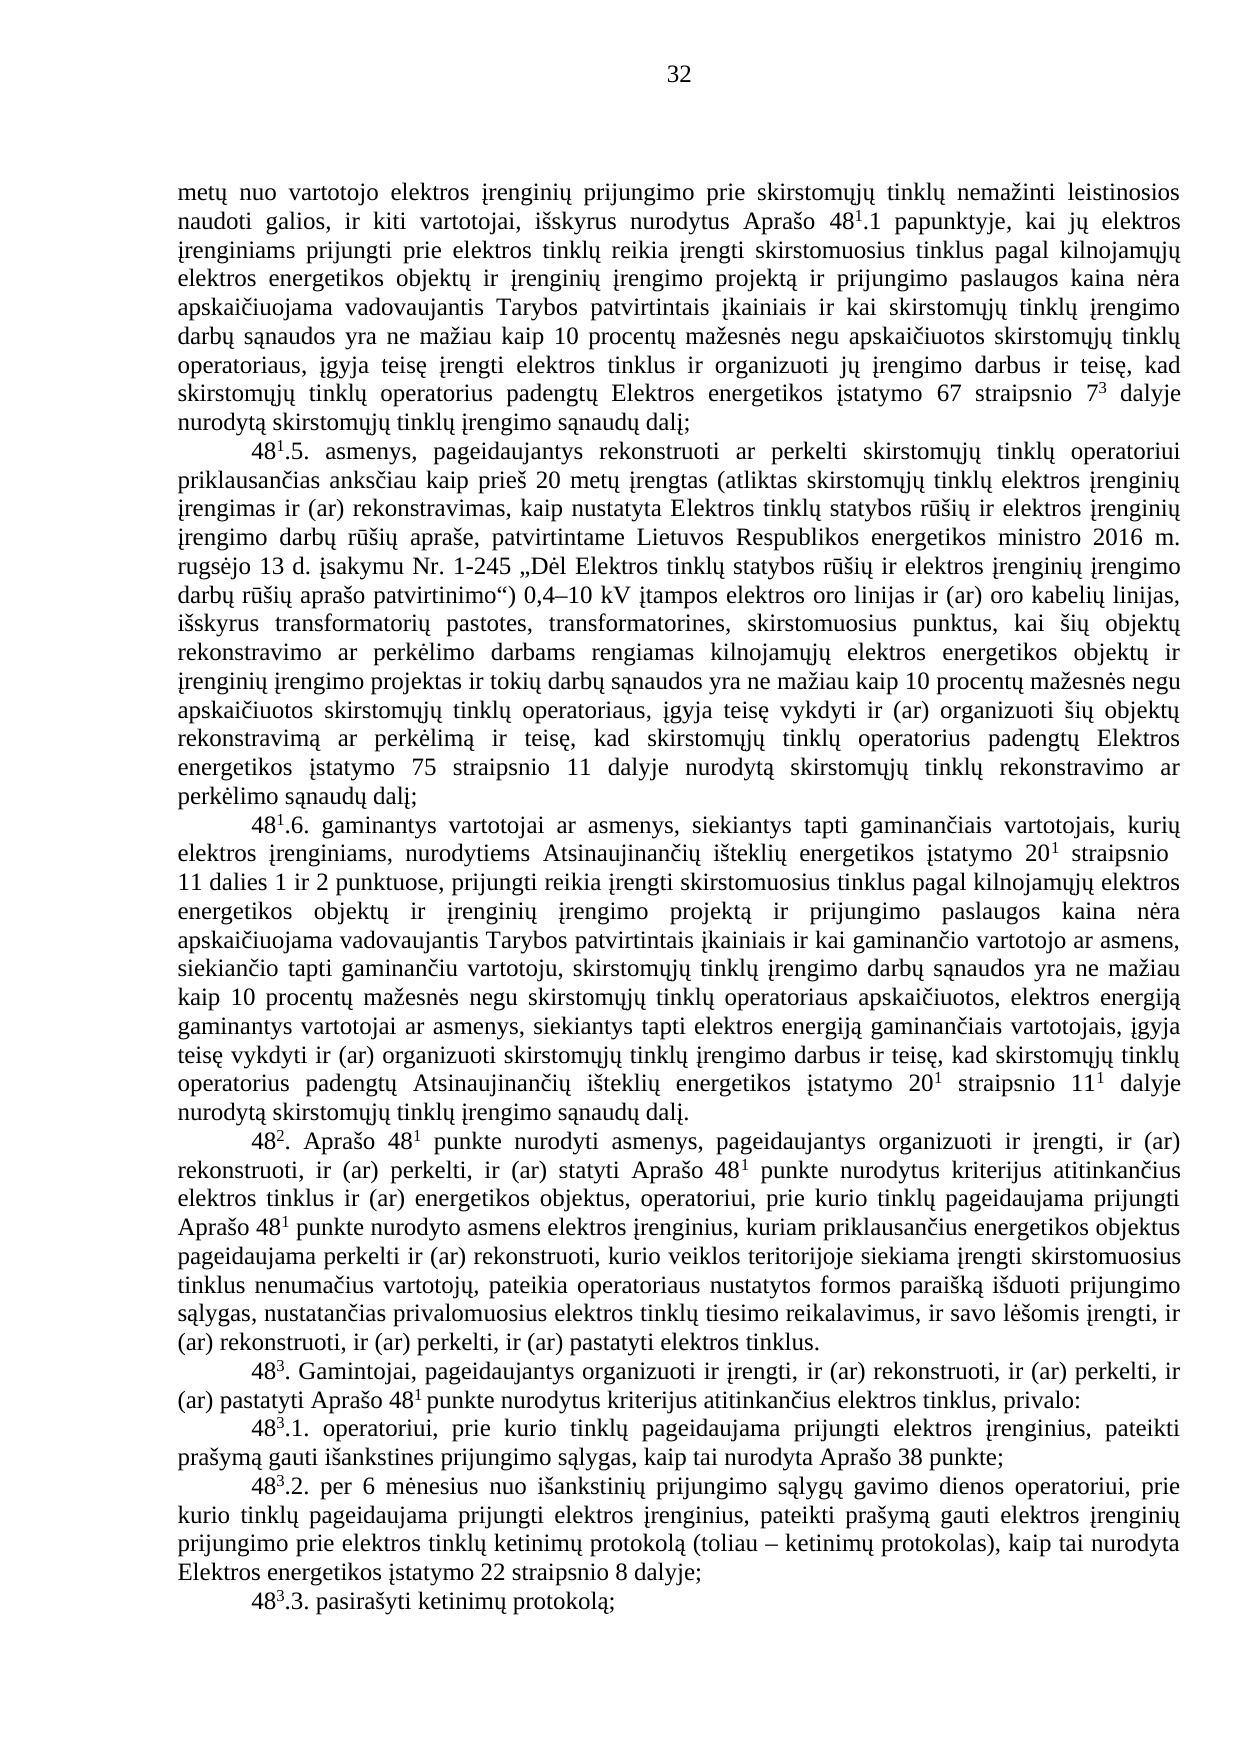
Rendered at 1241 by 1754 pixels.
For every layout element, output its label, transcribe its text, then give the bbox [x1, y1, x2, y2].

text 481.5. asmenys, pageidaujantys rekonstruoti ar perkelti skirstomųjų tinklų operatoriui priklausančias anksčiau kaip prieš 20 metų įrengtas (atliktas skirstomųjų tinklų elektros įrenginių įrengimas ir (ar) rekonstravimas, kaip nustatyta Elektros tinklų statybos rūšių ir elektros įrenginių įrengimo darbų rūšių apraše, patvirtintame Lietuvos Respublikos energetikos ministro 2016 m. rugsėjo 13 d. įsakymu Nr. 1-245 „Dėl Elektros tinklų statybos rūšių ir elektros įrenginių įrengimo darbų rūšių aprašo patvirtinimo“) 0,4–10 kV įtampos elektros oro linijas ir (ar) oro kabelių linijas, išskyrus transformatorių pastotes, transformatorines, skirstomuosius punktus, kai šių objektų rekonstravimo ar perkėlimo darbams rengiamas kilnojamųjų elektros energetikos objektų ir įrenginių įrengimo projektas ir tokių darbų sąnaudos yra ne mažiau kaip 10 procentų mažesnės negu apskaičiuotos skirstomųjų tinklų operatoriaus, įgyja teisę vykdyti ir (ar) organizuoti šių objektų rekonstravimą ar perkėlimą ir teisę, kad skirstomųjų tinklų operatorius padengtų Elektros energetikos įstatymo 75 straipsnio 11 dalyje nurodytą skirstomųjų tinklų rekonstravimo ar perkėlimo sąnaudų dalį; [177, 436, 1181, 810]
text 483.1. operatoriui, prie kurio tinklų pageidaujama prijungti elektros įrenginius, pateikti prašymą gauti išankstines prijungimo sąlygas, kaip tai nurodyta Aprašo 38 punkte; [177, 1413, 1181, 1471]
text metų nuo vartotojo elektros įrenginių prijungimo prie skirstomųjų tinklų nemažinti leistinosios naudoti galios, ir kiti vartotojai, išskyrus nurodytus Aprašo 481.1 papunktyje, kai jų elektros įrenginiams prijungti prie elektros tinklų reikia įrengti skirstomuosius tinklus pagal kilnojamųjų elektros energetikos objektų ir įrenginių įrengimo projektą ir prijungimo paslaugos kaina nėra apskaičiuojama vadovaujantis Tarybos patvirtintais įkainiais ir kai skirstomųjų tinklų įrengimo darbų sąnaudos yra ne mažiau kaip 10 procentų mažesnės negu apskaičiuotos skirstomųjų tinklų operatoriaus, įgyja teisę įrengti elektros tinklus ir organizuoti jų įrengimo darbus ir teisę, kad skirstomųjų tinklų operatorius padengtų Elektros energetikos įstatymo 67 straipsnio 73 dalyje nurodytą skirstomųjų tinklų įrengimo sąnaudų dalį; [177, 177, 1181, 436]
text 481.6. gaminantys vartotojai ar asmenys, siekiantys tapti gaminančiais vartotojais, kurių elektros įrenginiams, nurodytiems Atsinaujinančių išteklių energetikos įstatymo 201 straipsnio 11 dalies 1 ir 2 punktuose, prijungti reikia įrengti skirstomuosius tinklus pagal kilnojamųjų elektros energetikos objektų ir įrenginių įrengimo projektą ir prijungimo paslaugos kaina nėra apskaičiuojama vadovaujantis Tarybos patvirtintais įkainiais ir kai gaminančio vartotojo ar asmens, siekiančio tapti gaminančiu vartotoju, skirstomųjų tinklų įrengimo darbų sąnaudos yra ne mažiau kaip 10 procentų mažesnės negu skirstomųjų tinklų operatoriaus apskaičiuotos, elektros energiją gaminantys vartotojai ar asmenys, siekiantys tapti elektros energiją gaminančiais vartotojais, įgyja teisę vykdyti ir (ar) organizuoti skirstomųjų tinklų įrengimo darbus ir teisę, kad skirstomųjų tinklų operatorius padengtų Atsinaujinančių išteklių energetikos įstatymo 201 straipsnio 111 dalyje nurodytą skirstomųjų tinklų įrengimo sąnaudų dalį. [177, 810, 1181, 1126]
text 482. Aprašo 481 punkte nurodyti asmenys, pageidaujantys organizuoti ir įrengti, ir (ar) rekonstruoti, ir (ar) perkelti, ir (ar) statyti Aprašo 481 punkte nurodytus kriterijus atitinkančius elektros tinklus ir (ar) energetikos objektus, operatoriui, prie kurio tinklų pageidaujama prijungti Aprašo 481 punkte nurodyto asmens elektros įrenginius, kuriam priklausančius energetikos objektus pageidaujama perkelti ir (ar) rekonstruoti, kurio veiklos teritorijoje siekiama įrengti skirstomuosius tinklus nenumačius vartotojų, pateikia operatoriaus nustatytos formos paraišką išduoti prijungimo sąlygas, nustatančias privalomuosius elektros tinklų tiesimo reikalavimus, ir savo lėšomis įrengti, ir (ar) rekonstruoti, ir (ar) perkelti, ir (ar) pastatyti elektros tinklus. [177, 1126, 1181, 1356]
text 483. Gamintojai, pageidaujantys organizuoti ir įrengti, ir (ar) rekonstruoti, ir (ar) perkelti, ir (ar) pastatyti Aprašo 481 punkte nurodytus kriterijus atitinkančius elektros tinklus, privalo: [177, 1356, 1181, 1413]
text 483.3. pasirašyti ketinimų protokolą; [177, 1586, 1181, 1615]
text 483.2. per 6 mėnesius nuo išankstinių prijungimo sąlygų gavimo dienos operatoriui, prie kurio tinklų pageidaujama prijungti elektros įrenginius, pateikti prašymą gauti elektros įrenginių prijungimo prie elektros tinklų ketinimų protokolą (toliau – ketinimų protokolas), kaip tai nurodyta Elektros energetikos įstatymo 22 straipsnio 8 dalyje; [177, 1471, 1181, 1586]
